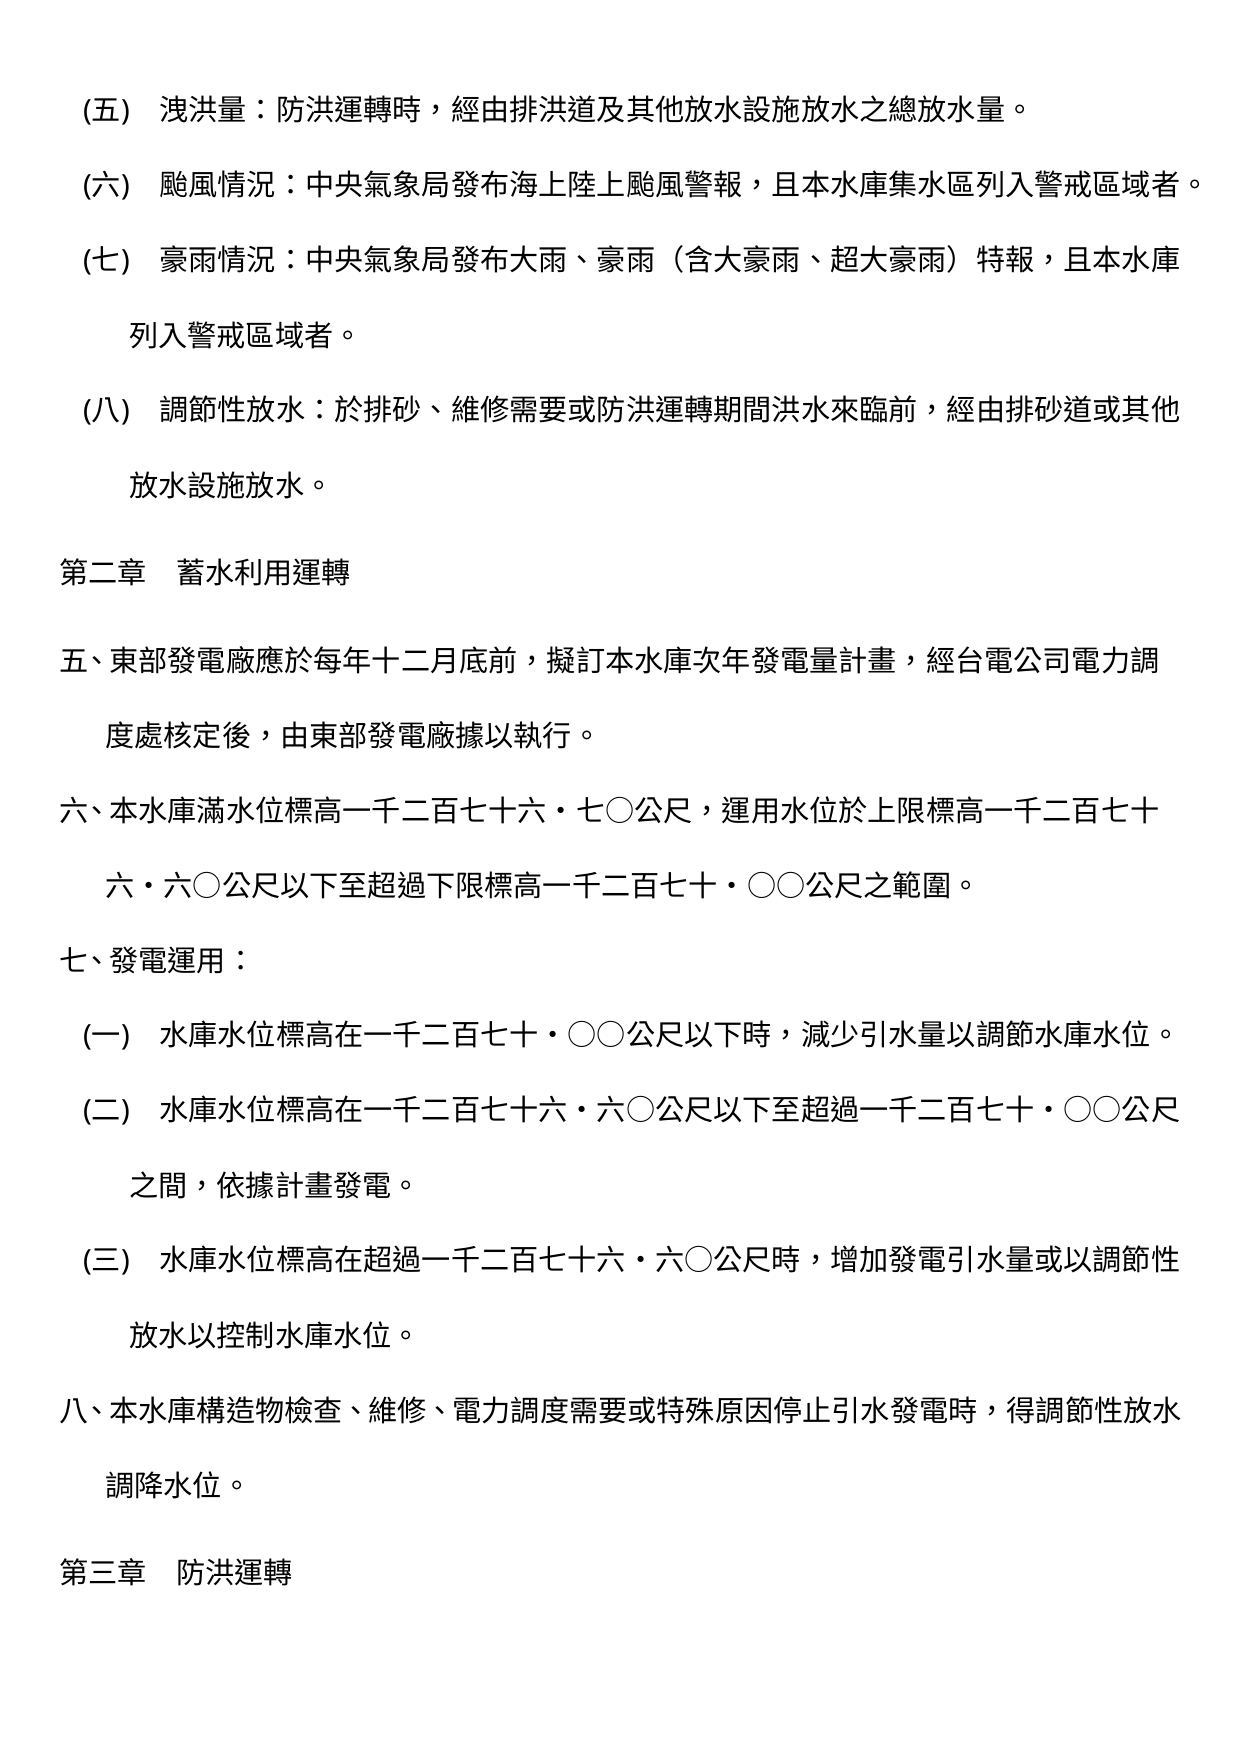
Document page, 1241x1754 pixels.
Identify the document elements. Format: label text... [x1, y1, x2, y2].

text (五) 洩洪量：防洪運轉時，經由排洪道及其他放水設施放水之總放水量。 [83, 71, 1181, 146]
text 第二章 蓄水利用運轉 [59, 533, 1181, 608]
text 第三章 防洪運轉 [59, 1533, 1181, 1608]
text (七) 豪雨情況：中央氣象局發布大雨、豪雨（含大豪雨、超大豪雨）特報，且本水庫列入警戒區域者。 [83, 221, 1181, 371]
text (一) 水庫水位標高在一千二百七十‧○○公尺以下時，減少引水量以調節水庫水位。 [83, 996, 1181, 1071]
text (三) 水庫水位標高在超過一千二百七十六‧六○公尺時，增加發電引水量或以調節性放水以控制水庫水位。 [83, 1221, 1181, 1371]
text 七、 發電運用： [59, 921, 1181, 996]
text 八、 本水庫構造物檢查、維修、電力調度需要或特殊原因停止引水發電時，得調節性放水調降水位。 [59, 1371, 1181, 1521]
text (六) 颱風情況：中央氣象局發布海上陸上颱風警報，且本水庫集水區列入警戒區域者。 [83, 146, 1181, 221]
text 六、 本水庫滿水位標高一千二百七十六‧七○公尺，運用水位於上限標高一千二百七十六‧六○公尺以下至超過下限標高一千二百七十‧○○公尺之範圍。 [59, 771, 1181, 921]
text (二) 水庫水位標高在一千二百七十六‧六○公尺以下至超過一千二百七十‧○○公尺之間，依據計畫發電。 [83, 1071, 1181, 1221]
text 五、 東部發電廠應於每年十二月底前，擬訂本水庫次年發電量計畫，經台電公司電力調度處核定後，由東部發電廠據以執行。 [59, 621, 1181, 771]
text (八) 調節性放水：於排砂、維修需要或防洪運轉期間洪水來臨前，經由排砂道或其他放水設施放水。 [83, 371, 1181, 521]
